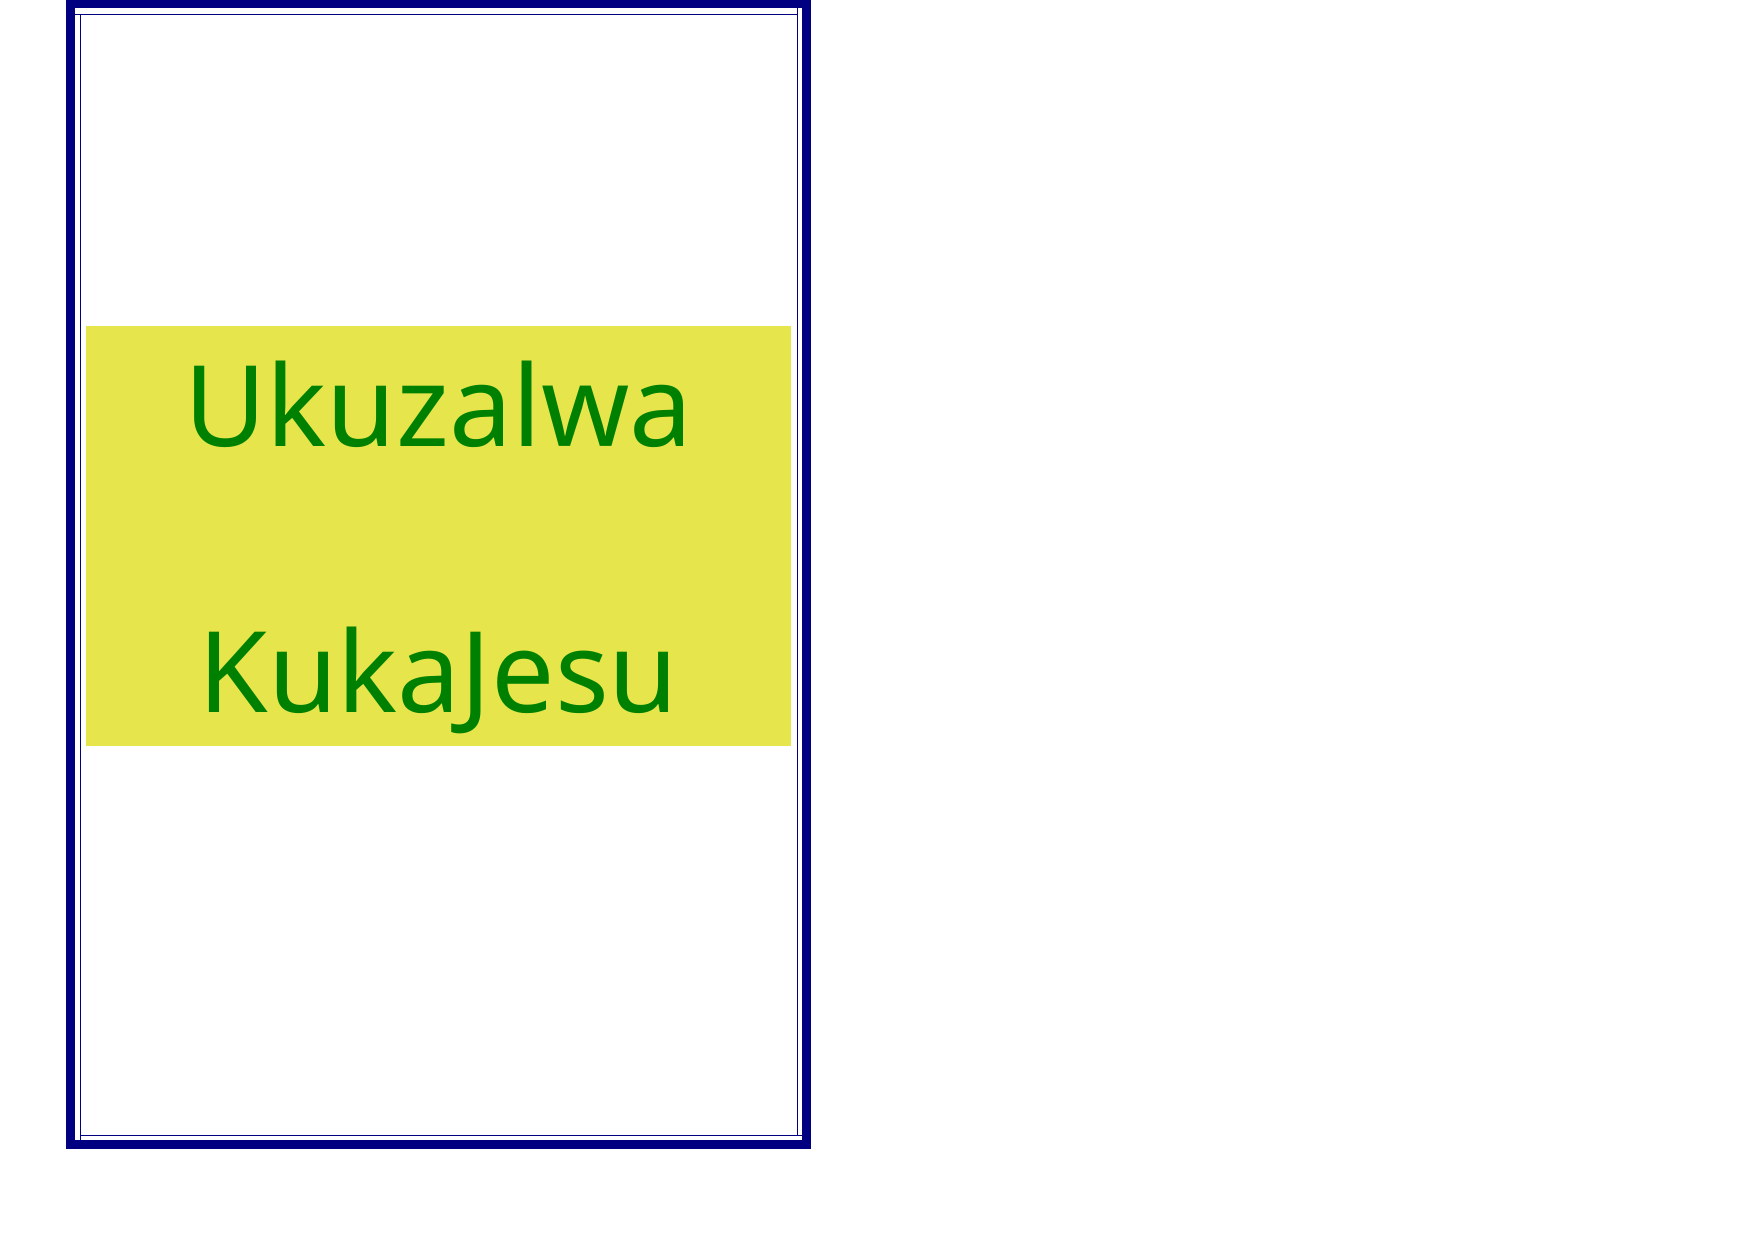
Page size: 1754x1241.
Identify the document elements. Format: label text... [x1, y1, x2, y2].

table_header [75, 8, 797, 14]
table_header [75, 15, 80, 1140]
table_header Ukuzalwa KukaJesu [81, 15, 797, 1135]
table_header [798, 8, 802, 1135]
table_header [81, 1136, 802, 1140]
